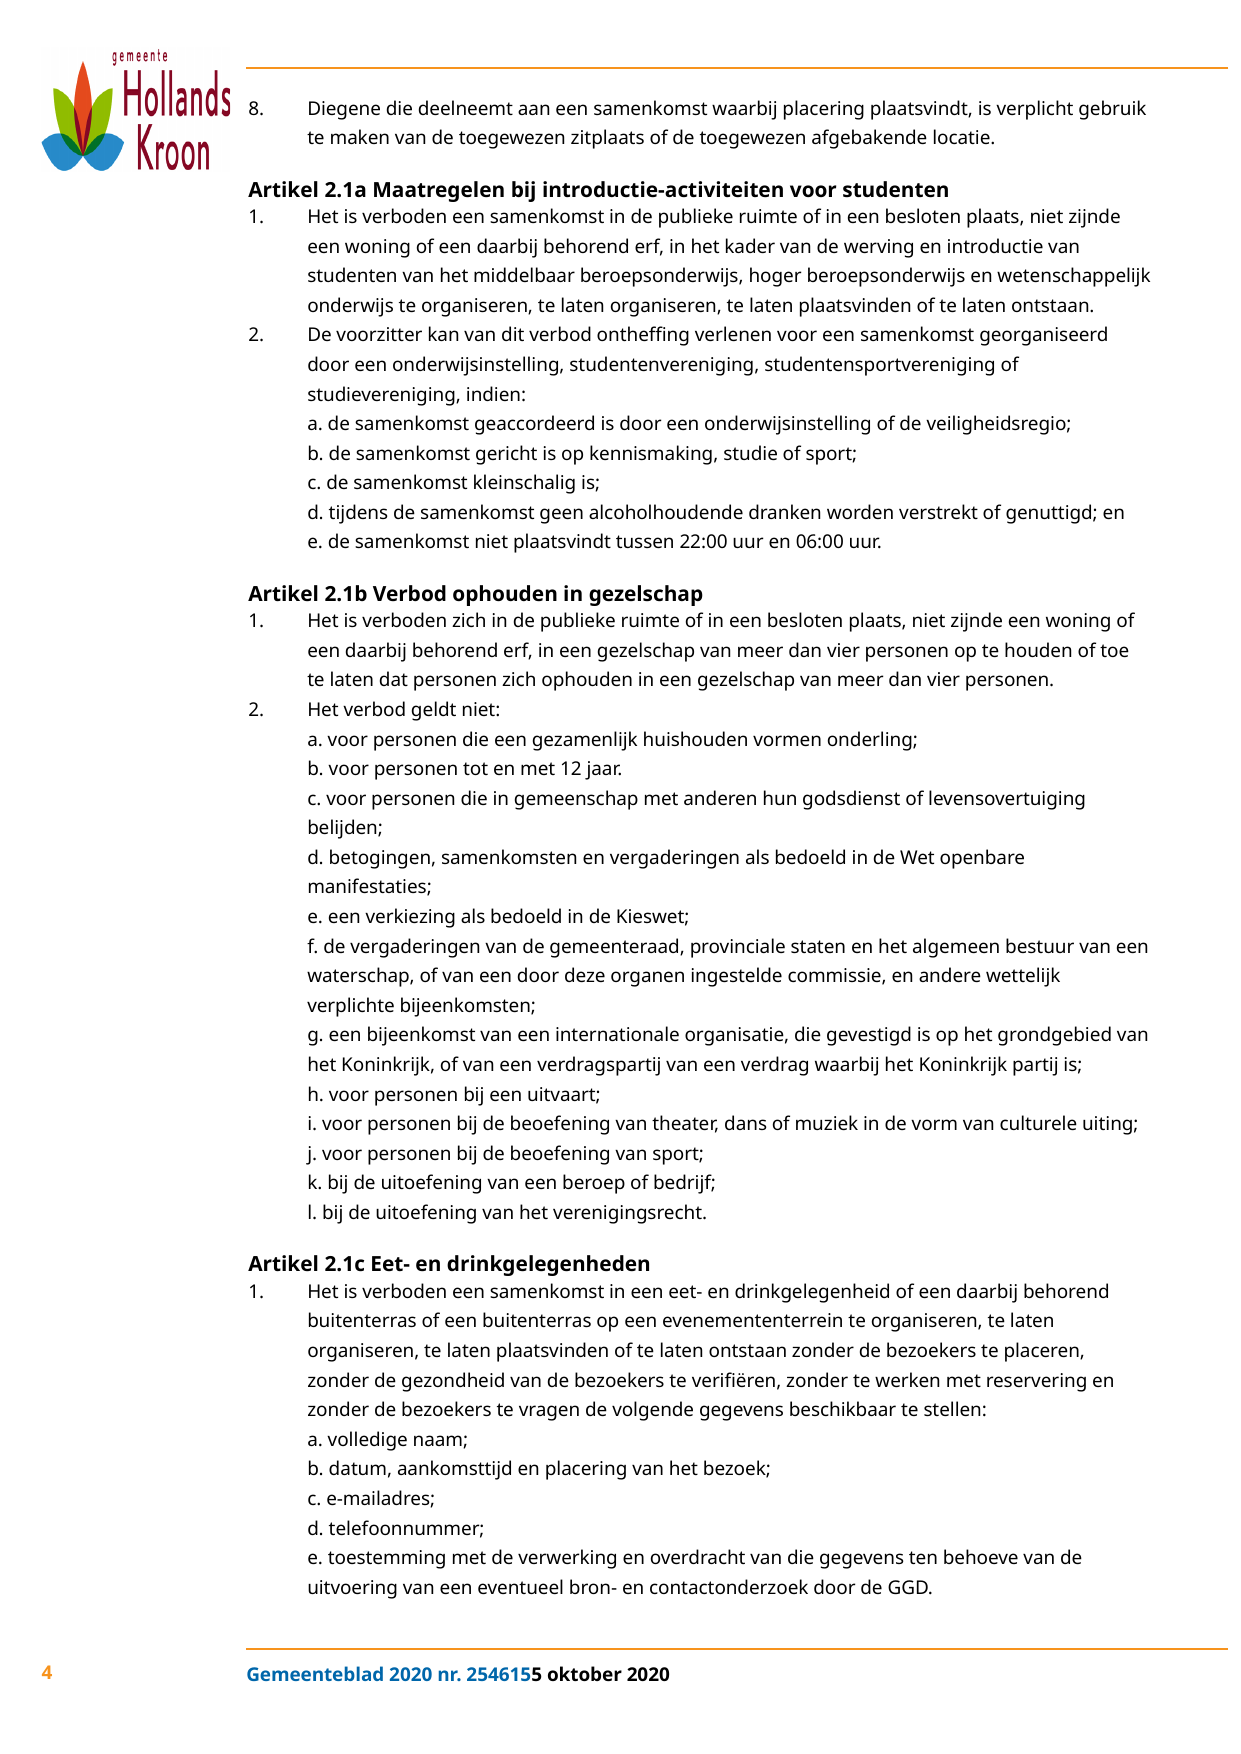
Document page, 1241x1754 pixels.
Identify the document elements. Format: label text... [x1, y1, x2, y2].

list c. e-mailadres; [248, 1485, 1152, 1511]
list Diegene die deelneemt aan een samenkomst waarbij placering plaatsvindt, is verplicht gebruik te maken van de toegewezen zitplaats of de toegewezen afgebakende locatie. [248, 95, 1152, 150]
list h. voor personen bij een uitvaart; [248, 1081, 1152, 1107]
list b. datum, aankomsttijd en placering van het bezoek; [248, 1456, 1152, 1481]
list Het is verboden zich in de publieke ruimte of in een besloten plaats, niet zijnde een woning of een daarbij behorend erf, in een gezelschap van meer dan vier personen op te houden of toe te laten dat personen zich ophouden in een gezelschap van meer dan vier personen. [248, 607, 1152, 692]
list k. bij de uitoefening van een beroep of bedrijf; [248, 1169, 1152, 1195]
list d. telefoonnummer; [248, 1515, 1152, 1540]
list d. betogingen, samenkomsten en vergaderingen als bedoeld in de Wet openbare manifestaties; [248, 844, 1152, 899]
list a. de samenkomst geaccordeerd is door een onderwijsinstelling of de veiligheidsregio; [248, 410, 1152, 436]
list Het is verboden een samenkomst in een eet- en drinkgelegenheid of een daarbij behorend buitenterras of een buitenterras op een evenemententerrein te organiseren, te laten organiseren, te laten plaatsvinden of te laten ontstaan zonder de bezoekers te placeren, zonder de gezondheid van de bezoekers te verifiëren, zonder te werken met reservering en zonder de bezoekers te vragen de volgende gegevens beschikbaar te stellen: [248, 1278, 1152, 1422]
list b. voor personen tot en met 12 jaar. [248, 755, 1152, 781]
list b. de samenkomst gericht is op kennismaking, studie of sport; [248, 440, 1152, 466]
list f. de vergaderingen van de gemeenteraad, provinciale staten en het algemeen bestuur van een waterschap, of van een door deze organen ingestelde commissie, en andere wettelijk verplichte bijeenkomsten; [248, 933, 1152, 1018]
list a. voor personen die een gezamenlijk huishouden vormen onderling; [248, 726, 1152, 752]
list e. een verkiezing als bedoeld in de Kieswet; [248, 903, 1152, 929]
list l. bij de uitoefening van het verenigingsrecht. [248, 1199, 1152, 1225]
list e. toestemming met de verwerking en overdracht van die gegevens ten behoeve van de uitvoering van een eventueel bron- en contactonderzoek door de GGD. [248, 1544, 1152, 1599]
list De voorzitter kan van dit verbod ontheffing verlenen voor een samenkomst georganiseerd door een onderwijsinstelling, studentenvereniging, studentensportvereniging of studievereniging, indien: [248, 322, 1152, 406]
list d. tijdens de samenkomst geen alcoholhoudende dranken worden verstrekt of genuttigd; en [248, 499, 1152, 525]
list Het verbod geldt niet: [248, 696, 1152, 722]
list g. een bijeenkomst van een internationale organisatie, die gevestigd is op het grondgebied van het Koninkrijk, of van een verdragspartij van een verdrag waarbij het Koninkrijk partij is; [248, 1022, 1152, 1077]
text Artikel 2.1a Maatregelen bij introductie-activiteiten voor studenten [248, 175, 1152, 203]
list c. voor personen die in gemeenschap met anderen hun godsdienst of levensovertuiging belijden; [248, 785, 1152, 840]
list i. voor personen bij de beoefening van theater, dans of muziek in de vorm van culturele uiting; [248, 1110, 1152, 1136]
picture [41, 47, 231, 172]
list Het is verboden een samenkomst in de publieke ruimte of in een besloten plaats, niet zijnde een woning of een daarbij behorend erf, in het kader van de werving en introductie van studenten van het middelbaar beroepsonderwijs, hoger beroepsonderwijs en wetenschappelijk onderwijs te organiseren, te laten organiseren, te laten plaatsvinden of te laten ontstaan. [248, 203, 1152, 318]
text Artikel 2.1c Eet- en drinkgelegenheden [248, 1249, 1152, 1278]
list a. volledige naam; [248, 1426, 1152, 1452]
list j. voor personen bij de beoefening van sport; [248, 1140, 1152, 1166]
list e. de samenkomst niet plaatsvindt tussen 22:00 uur en 06:00 uur. [248, 529, 1152, 554]
list c. de samenkomst kleinschalig is; [248, 469, 1152, 495]
text Artikel 2.1b Verbod ophouden in gezelschap [248, 579, 1152, 607]
